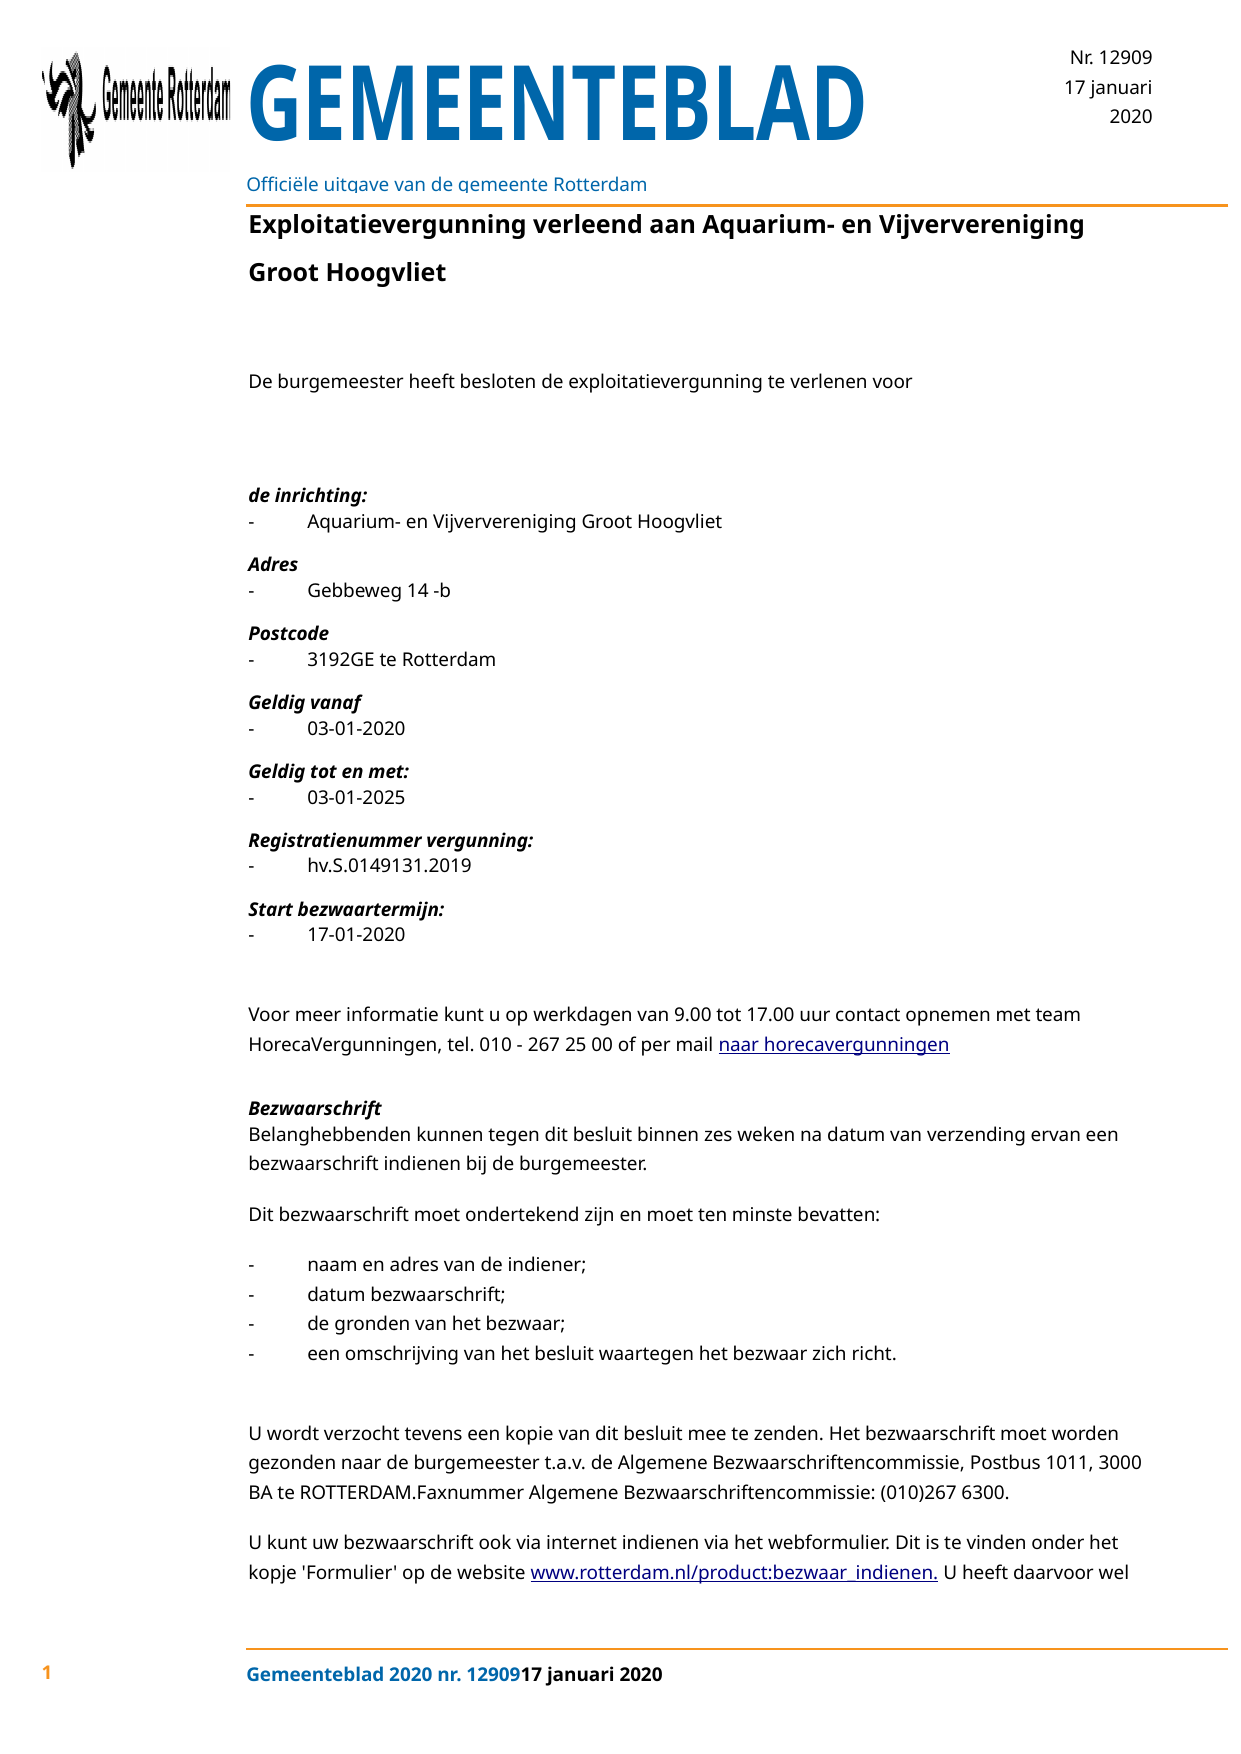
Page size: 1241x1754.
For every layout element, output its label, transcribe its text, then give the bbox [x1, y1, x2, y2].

list hv.S.0149131.2019 [248, 853, 1152, 878]
list een omschrijving van het besluit waartegen het bezwaar zich richt. [248, 1340, 1152, 1366]
text Postcode [248, 620, 1152, 646]
text Exploitatievergunning verleend aan Aquarium- en Vijververeniging Groot Hoogvliet [248, 207, 1152, 288]
text Voor meer informatie kunt u op werkdagen van 9.00 tot 17.00 uur contact opnemen met team HorecaVergunningen, tel. 010 - 267 25 00 of per mail naar horecavergunningen [248, 1002, 1152, 1057]
list Gebbeweg 14 -b [248, 577, 1152, 603]
text Geldig tot en met: [248, 758, 1152, 784]
list 3192GE te Rotterdam [248, 646, 1152, 672]
text Belanghebbenden kunnen tegen dit besluit binnen zes weken na datum van verzending ervan een bezwaarschrift indienen bij de burgemeester. [248, 1121, 1152, 1176]
text Start bezwaartermijn: [248, 896, 1152, 922]
text Bezwaarschrift [248, 1095, 1152, 1121]
text De burgemeester heeft besloten de exploitatievergunning te verlenen voor [248, 368, 1152, 394]
text de inrichting: [248, 483, 1152, 508]
list 03-01-2025 [248, 784, 1152, 809]
list 03-01-2020 [248, 715, 1152, 741]
text U kunt uw bezwaarschrift ook via internet indienen via het webformulier. Dit is te vinden onder het kopje 'Formulier' op de website www.rotterdam.nl/product:bezwaar_indienen. U heeft daarvoor wel [248, 1529, 1152, 1585]
list naam en adres van de indiener; [248, 1251, 1152, 1277]
list de gronden van het bezwaar; [248, 1310, 1152, 1336]
text Dit bezwaarschrift moet ondertekend zijn en moet ten minste bevatten: [248, 1201, 1152, 1227]
text Adres [248, 552, 1152, 577]
text Geldig vanaf [248, 689, 1152, 715]
list datum bezwaarschrift; [248, 1281, 1152, 1307]
list Aquarium- en Vijververeniging Groot Hoogvliet [248, 508, 1152, 534]
picture [41, 47, 231, 172]
text Registratienummer vergunning: [248, 827, 1152, 853]
text U wordt verzocht tevens een kopie van dit besluit mee te zenden. Het bezwaarschrift moet worden gezonden naar de burgemeester t.a.v. de Algemene Bezwaarschriftencommissie, Postbus 1011, 3000 BA te ROTTERDAM.Faxnummer Algemene Bezwaarschriftencommissie: (010)267 6300. [248, 1420, 1152, 1505]
list 17-01-2020 [248, 922, 1152, 947]
